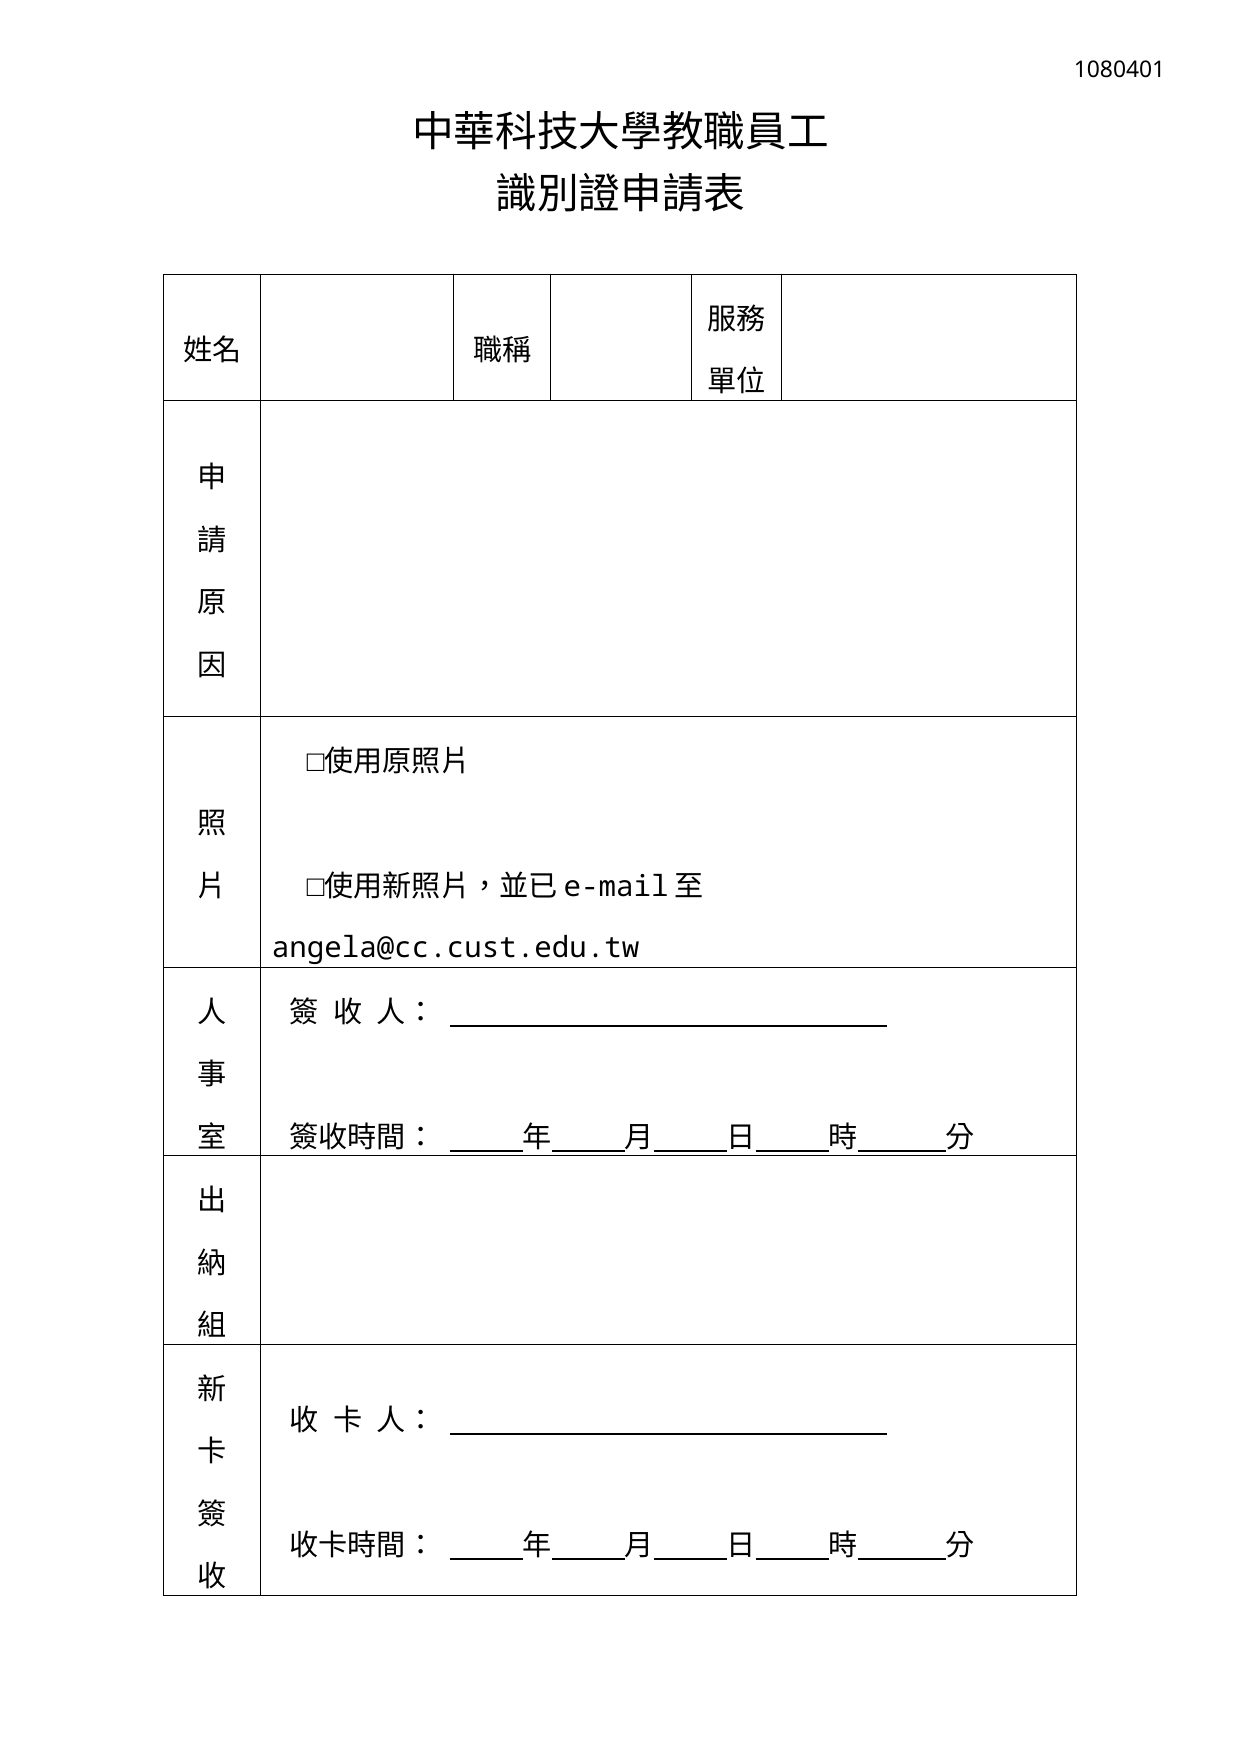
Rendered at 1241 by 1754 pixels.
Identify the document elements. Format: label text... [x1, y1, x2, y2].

text 識別證申請表 [75, 149, 1165, 211]
table_cell [261, 401, 1076, 716]
table_header [261, 275, 453, 400]
text 中華科技大學教職員工 [75, 86, 1165, 149]
table_header [551, 275, 691, 400]
table_cell □使用原照片 □使用新照片，並已e-mail至angela@cc.cust.edu.tw [261, 717, 1076, 967]
table_cell 照 片 [164, 717, 260, 967]
table_cell 申 請 原 因 [164, 401, 260, 716]
table_header 姓名 [164, 275, 260, 400]
table_header [782, 275, 1076, 400]
table_cell 人 事 室 [164, 968, 260, 1155]
table_header 服務單位 [692, 275, 781, 400]
table_cell 出 納 組 [164, 1156, 260, 1344]
table_cell 簽 收 人： 簽收時間： 年 月 日 時 分 [261, 968, 1076, 1155]
table_cell 新 卡 簽 收 [164, 1345, 260, 1595]
table_cell 收 卡 人： 收卡時間： 年 月 日 時 分 [261, 1345, 1076, 1595]
table_cell [261, 1156, 1076, 1344]
table_header 職稱 [454, 275, 550, 400]
